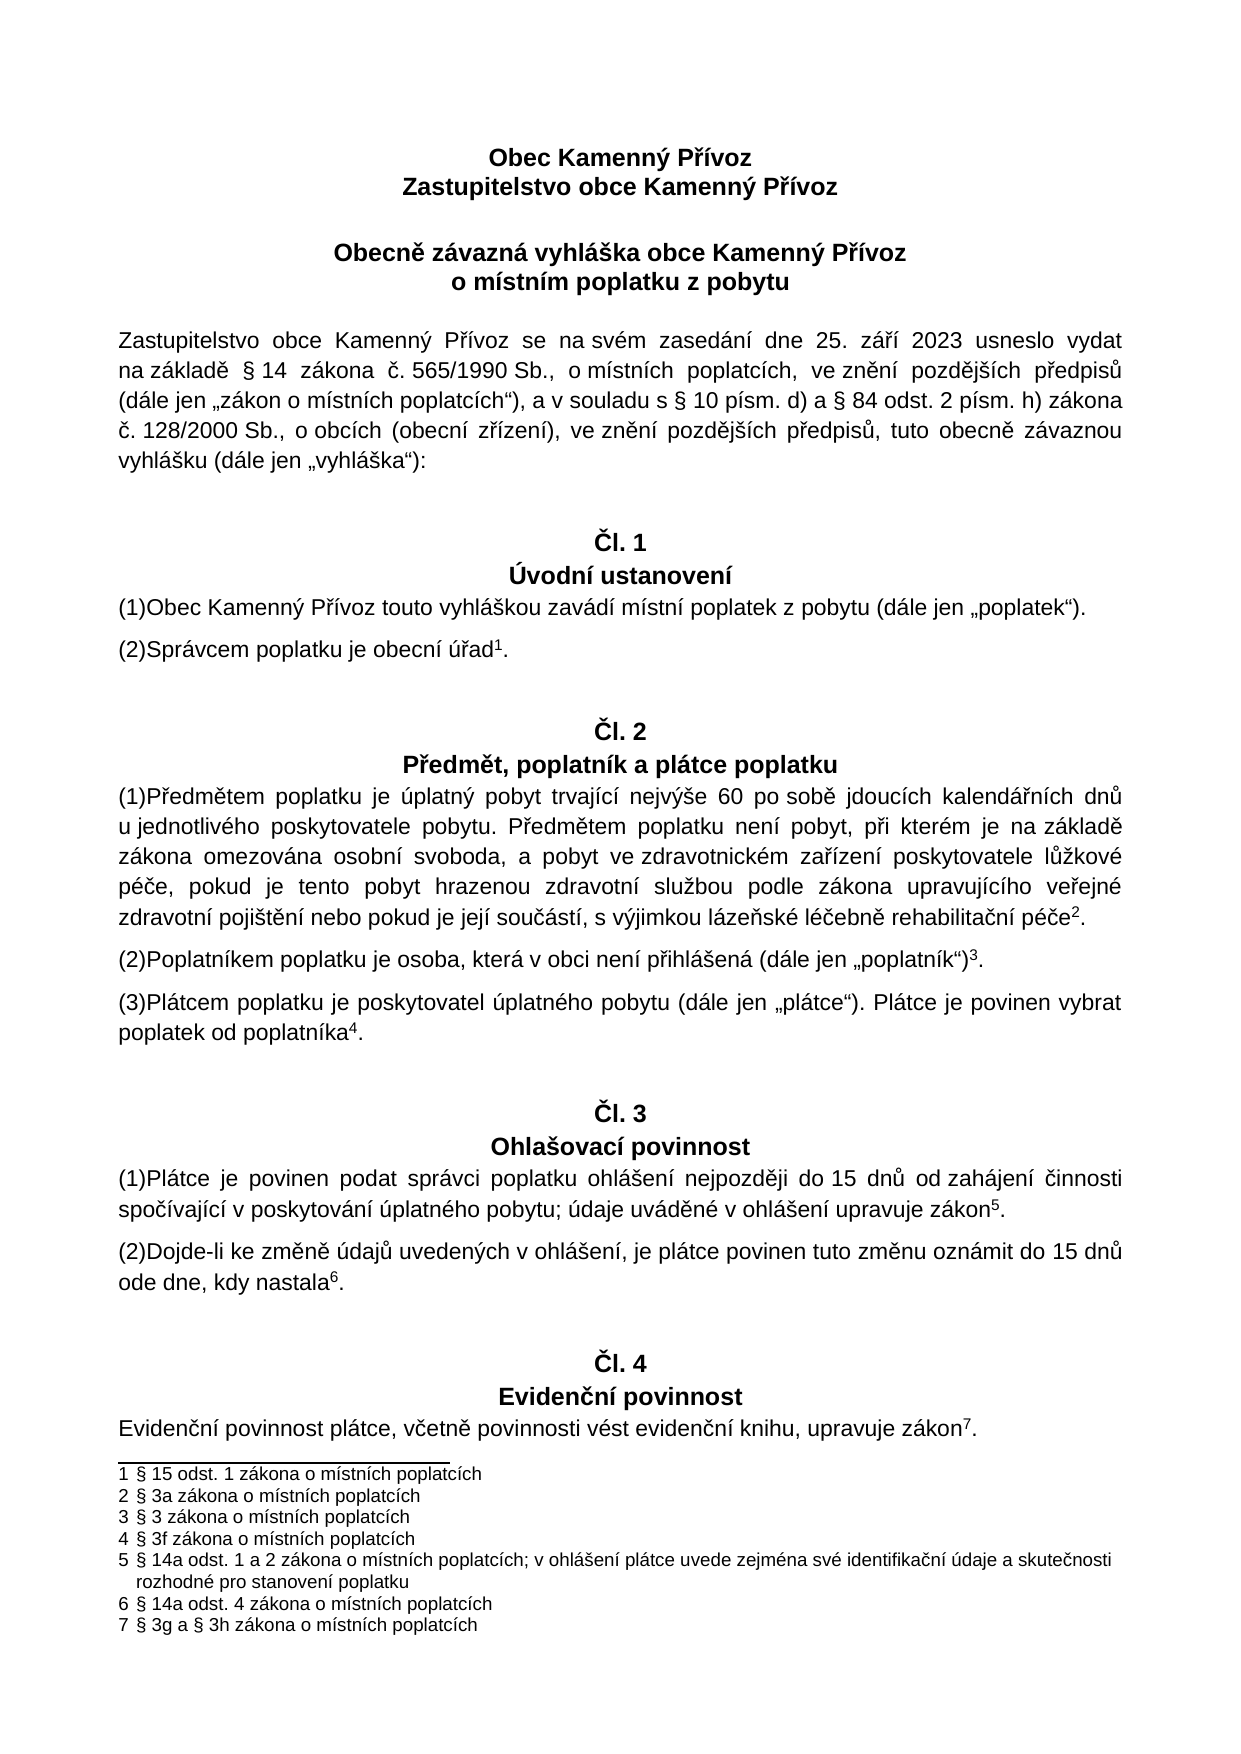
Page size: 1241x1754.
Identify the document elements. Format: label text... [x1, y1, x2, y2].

subtitle Čl. 3 Ohlašovací povinnost [118, 1099, 1122, 1161]
text Evidenční povinnost plátce, včetně povinnosti vést evidenční knihu, upravuje zákon. [118, 1415, 1122, 1441]
list Plátcem poplatku je poskytovatel úplatného pobytu (dále jen „plátce“). Plátce je povinen vybrat poplatek od poplatníka. [118, 989, 1122, 1046]
list § 3 zákona o místních poplatcích [118, 1506, 1122, 1528]
list Poplatníkem poplatku je osoba, která v obci není přihlášená (dále jen „poplatník“). [118, 946, 1122, 973]
list Dojde-li ke změně údajů uvedených v ohlášení, je plátce povinen tuto změnu oznámit do 15 dnů ode dne, kdy nastala. [118, 1238, 1122, 1295]
text § 3g a § 3h zákona o místních poplatcích [118, 1614, 1122, 1635]
subtitle Čl. 2 Předmět, poplatník a plátce poplatku [118, 717, 1122, 778]
subtitle Obecně závazná vyhláška obce Kamenný Přívoz o místním poplatku z pobytu [118, 238, 1122, 295]
text Zastupitelstvo obce Kamenný Přívoz se na svém zasedání dne 25. září 2023 usneslo vydat na základě § 14 zákona č. 565/1990 Sb., o místních poplatcích, ve znění pozdějších předpisů (dále jen „zákon o místních poplatcích“), a v souladu s § 10 písm. d) a § 84 odst. 2 písm. h) zákona č. 128/2000 Sb., o obcích (obecní zřízení), ve znění pozdějších předpisů, tuto obecně závaznou vyhlášku (dále jen „vyhláška“): [118, 327, 1122, 474]
list § 15 odst. 1 zákona o místních poplatcích [118, 1463, 1122, 1484]
list Obec Kamenný Přívoz touto vyhláškou zavádí místní poplatek z pobytu (dále jen „poplatek“). [118, 594, 1122, 620]
list § 14a odst. 1 a 2 zákona o místních poplatcích; v ohlášení plátce uvede zejména své identifikační údaje a skutečnosti rozhodné pro stanovení poplatku [118, 1549, 1122, 1592]
list Správcem poplatku je obecní úřad. [118, 636, 1122, 663]
text Obec Kamenný Přívoz Zastupitelstvo obce Kamenný Přívoz [118, 143, 1122, 201]
subtitle Čl. 1 Úvodní ustanovení [118, 528, 1122, 589]
list Plátce je povinen podat správci poplatku ohlášení nejpozději do 15 dnů od zahájení činnosti spočívající v poskytování úplatného pobytu; údaje uváděné v ohlášení upravuje zákon. [118, 1165, 1122, 1222]
list Předmětem poplatku je úplatný pobyt trvající nejvýše 60 po sobě jdoucích kalendářních dnů u jednotlivého poskytovatele pobytu. Předmětem poplatku není pobyt, při kterém je na základě zákona omezována osobní svoboda, a pobyt ve zdravotnickém zařízení poskytovatele lůžkové péče, pokud je tento pobyt hrazenou zdravotní službou podle zákona upravujícího veřejné zdravotní pojištění nebo pokud je její součástí, s výjimkou lázeňské léčebně rehabilitační péče. [118, 783, 1122, 930]
list § 3a zákona o místních poplatcích [118, 1484, 1122, 1506]
list § 14a odst. 4 zákona o místních poplatcích [118, 1592, 1122, 1614]
subtitle Čl. 4 Evidenční povinnost [118, 1349, 1122, 1411]
list § 3f zákona o místních poplatcích [118, 1528, 1122, 1549]
